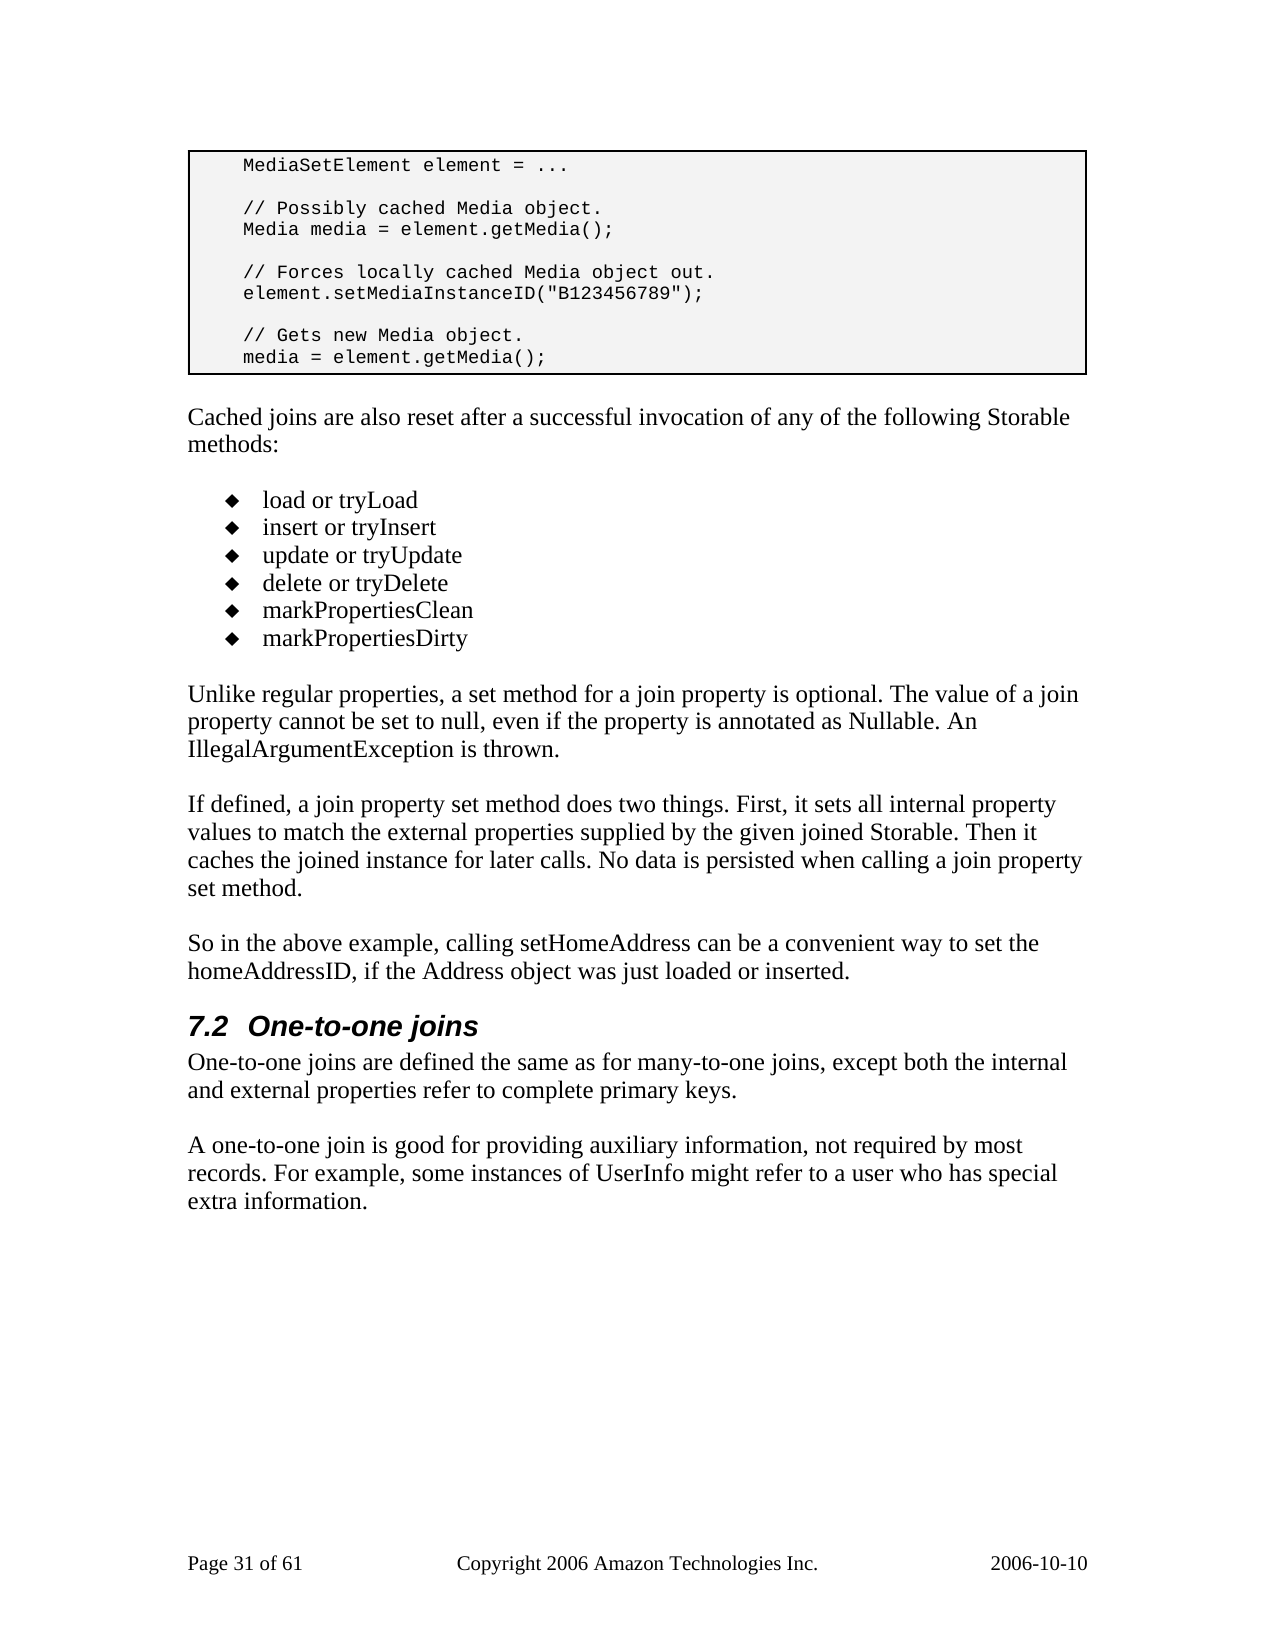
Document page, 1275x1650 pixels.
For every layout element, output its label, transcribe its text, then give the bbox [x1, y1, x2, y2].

text // Forces locally cached Media object out. [190, 256, 1085, 277]
text Cached joins are also reset after a successful invocation of any of the following Storable methods: [187, 403, 1087, 458]
text element.setMediaInstanceID("B123456789"); [190, 277, 1085, 299]
list update or tryUpdate [225, 541, 1087, 569]
text media = element.getMedia(); [190, 341, 1085, 373]
list insert or tryInsert [225, 513, 1087, 541]
list load or tryLoad [225, 486, 1087, 513]
list markPropertiesClean [225, 597, 1087, 624]
text MediaSetElement element = ... [190, 152, 1085, 171]
text // Possibly cached Media object. [190, 192, 1085, 214]
text One-to-one joins are defined the same as for many-to-one joins, except both the internal and external properties refer to complete primary keys. [187, 1048, 1087, 1104]
text If defined, a join property set method does two things. First, it sets all internal property values to match the external properties supplied by the given joined Storable. Then it caches the joined instance for later calls. No data is persisted when calling a join property set method. [187, 791, 1087, 901]
text // Gets new Media object. [190, 320, 1085, 341]
text Unlike regular properties, a set method for a join property is optional. The value of a join property cannot be set to null, even if the property is annotated as Nullable. An IllegalArgumentException is thrown. [187, 680, 1087, 763]
text So in the above example, calling setHomeAddress can be a convenient way to set the homeAddressID, if the Address object was just loaded or inserted. [187, 929, 1087, 984]
text A one-to-one join is good for providing auxiliary information, not required by most records. For example, some instances of UserInfo might refer to a user who has special extra information. [187, 1132, 1087, 1215]
subtitle One-to-one joins [187, 1009, 1087, 1042]
list markPropertiesDirty [225, 624, 1087, 652]
text Media media = element.getMedia(); [190, 214, 1085, 235]
list delete or tryDelete [225, 569, 1087, 597]
